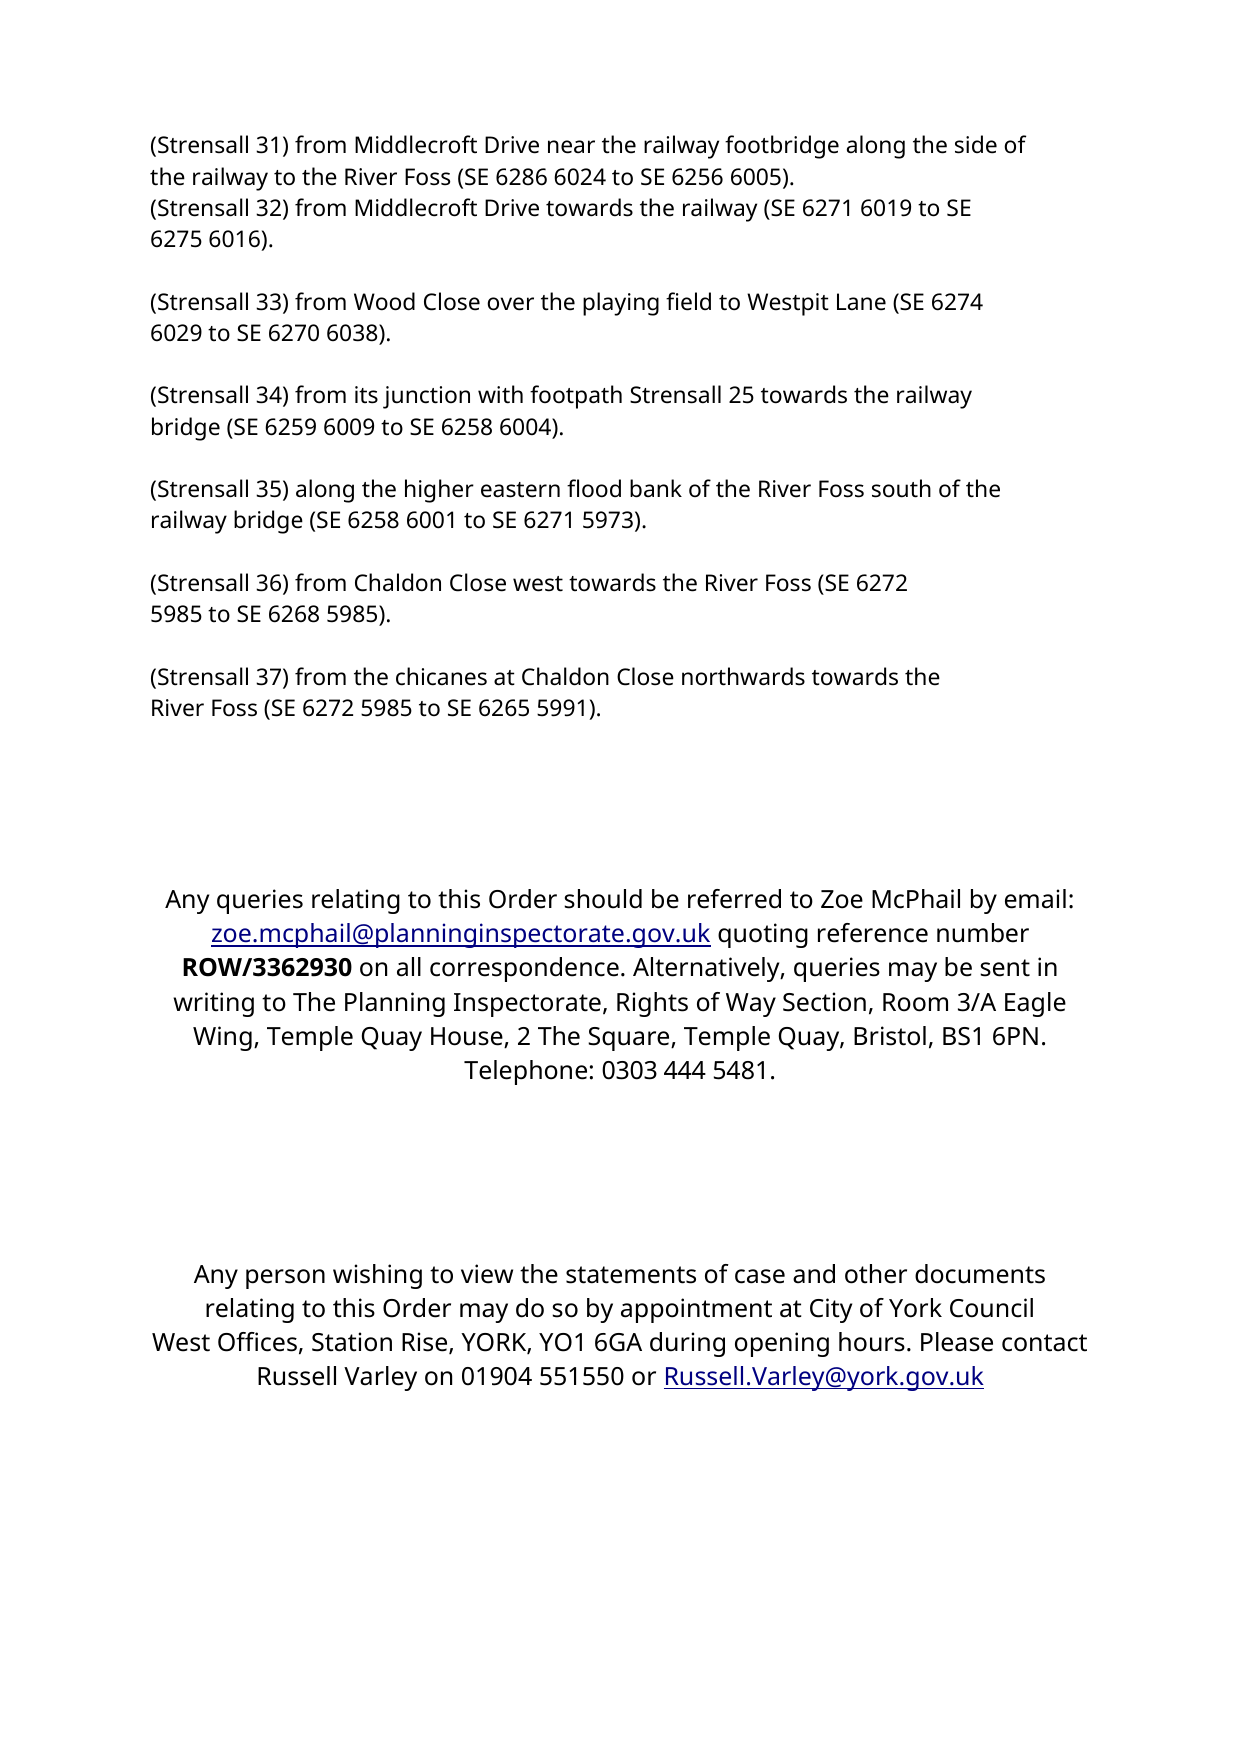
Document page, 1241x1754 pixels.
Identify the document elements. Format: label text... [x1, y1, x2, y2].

text Any person wishing to view the statements of case and other documents relating to this Order may do so by appointment at City of York Council [150, 1257, 1090, 1325]
text 5985 to SE 6268 5985). [150, 598, 1090, 629]
text bridge (SE 6259 6009 to SE 6258 6004). [150, 410, 1090, 442]
text (Strensall 37) from the chicanes at Chaldon Close northwards towards the [150, 660, 1090, 692]
text railway bridge (SE 6258 6001 to SE 6271 5973). [150, 504, 1090, 535]
text (Strensall 34) from its junction with footpath Strensall 25 towards the railway [150, 379, 1090, 410]
text 6029 to SE 6270 6038). [150, 317, 1090, 348]
text West Offices, Station Rise, YORK, YO1 6GA during opening hours. Please contact Russell Varley on 01904 551550 or Russell.Varley@york.gov.uk [150, 1325, 1090, 1393]
text (Strensall 33) from Wood Close over the playing field to Westpit Lane (SE 6274 [150, 285, 1090, 317]
text Any queries relating to this Order should be referred to Zoe McPhail by email: zoe.mcphail@planninginspectorate.gov.uk quoting reference number ROW/3362930 on all correspondence. Alternatively, queries may be sent in writing to The Planning Inspectorate, Rights of Way Section, Room 3/A Eagle Wing, Temple Quay House, 2 The Square, Temple Quay, Bristol, BS1 6PN. Telephone: 0303 444 5481. [150, 882, 1090, 1086]
text (Strensall 31) from Middlecroft Drive near the railway footbridge along the side of [150, 129, 1090, 160]
text (Strensall 32) from Middlecroft Drive towards the railway (SE 6271 6019 to SE [150, 192, 1090, 223]
text 6275 6016). [150, 223, 1090, 254]
text (Strensall 36) from Chaldon Close west towards the River Foss (SE 6272 [150, 567, 1090, 598]
text the railway to the River Foss (SE 6286 6024 to SE 6256 6005). [150, 160, 1090, 192]
text (Strensall 35) along the higher eastern flood bank of the River Foss south of the [150, 473, 1090, 504]
text River Foss (SE 6272 5985 to SE 6265 5991). [150, 692, 1090, 723]
